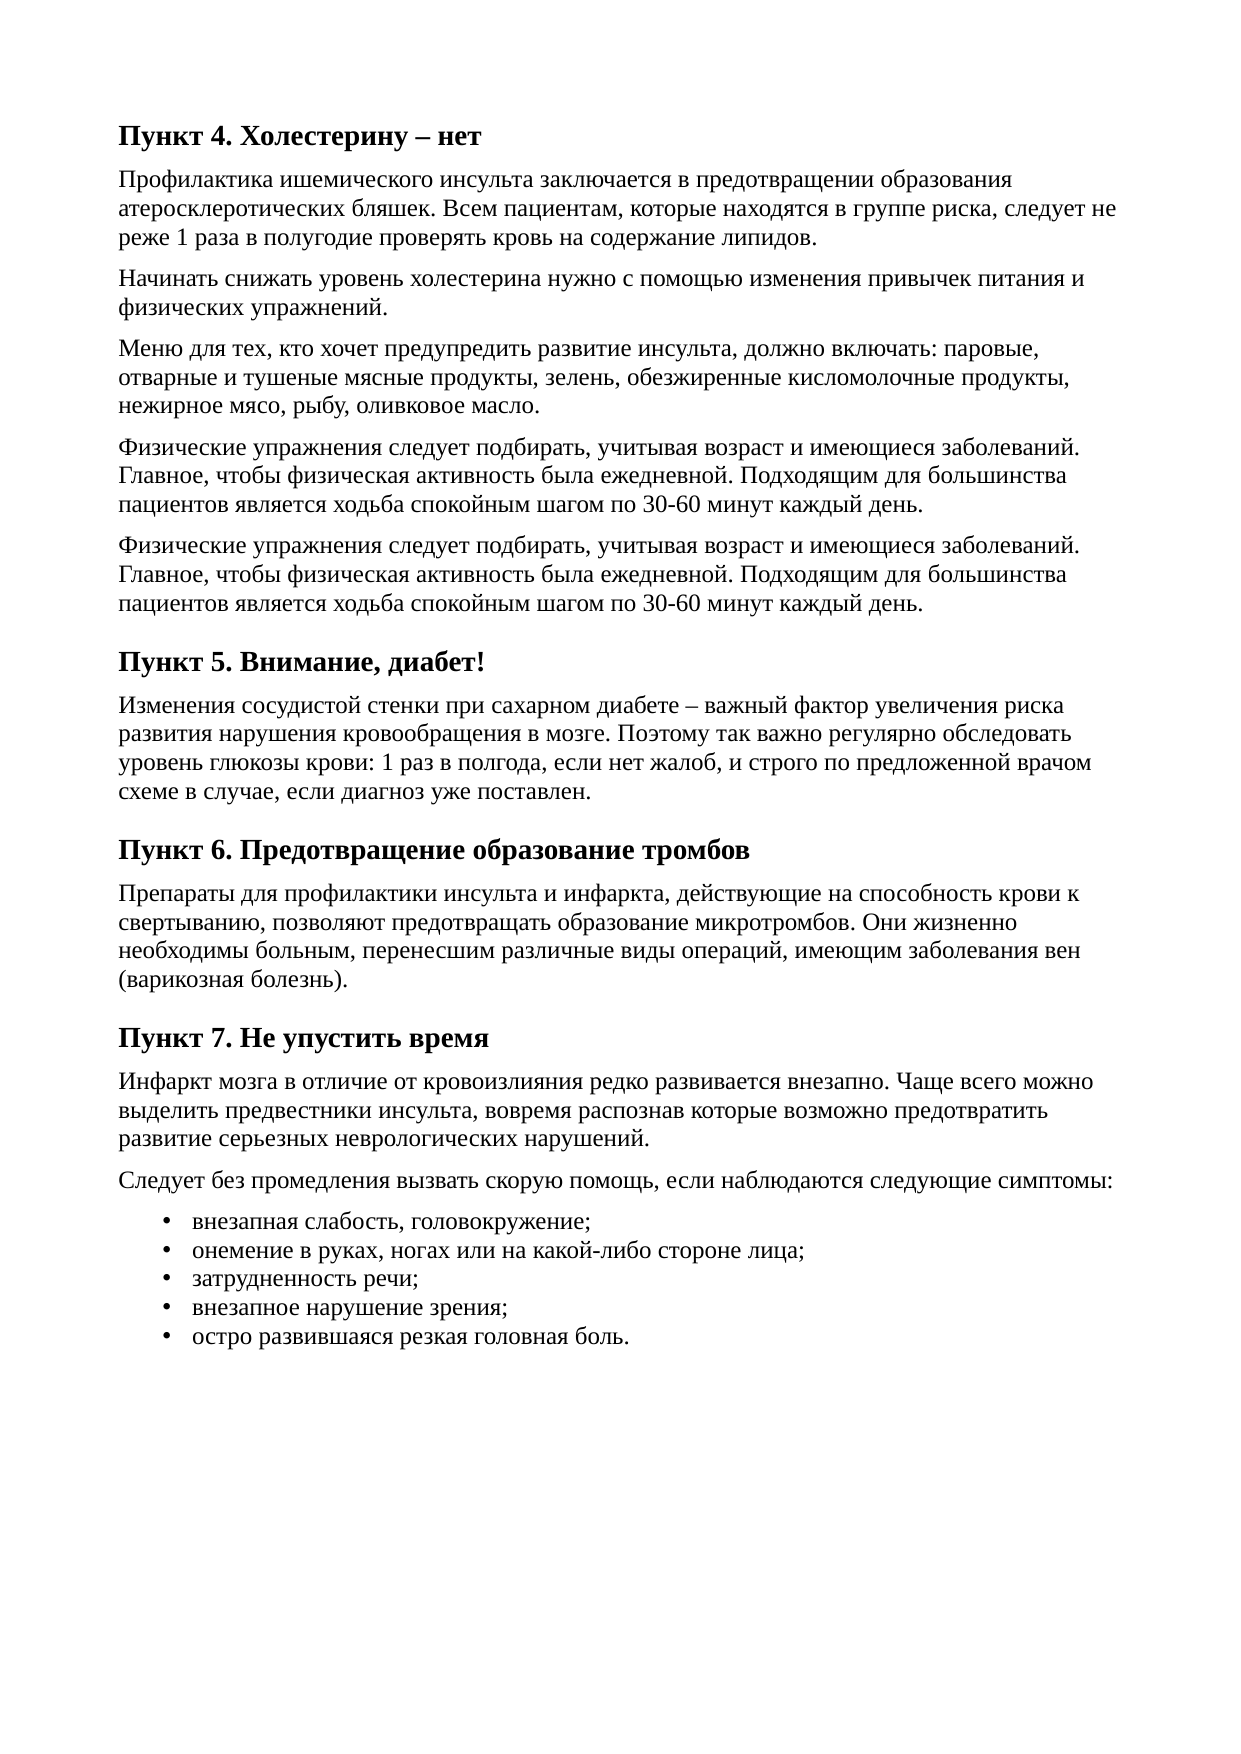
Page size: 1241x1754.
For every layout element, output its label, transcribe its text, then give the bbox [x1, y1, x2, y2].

text Физические упражнения следует подбирать, учитывая возраст и имеющиеся заболеваний. Главное, чтобы физическая активность была ежедневной. Подходящим для большинства пациентов является ходьба спокойным шагом по 30-60 минут каждый день. [118, 432, 1122, 518]
text Профилактика ишемического инсульта заключается в предотвращении образования атеросклеротических бляшек. Всем пациентам, которые находятся в группе риска, следует не реже 1 раза в полугодие проверять кровь на содержание липидов. [118, 164, 1122, 250]
text Изменения сосудистой стенки при сахарном диабете – важный фактор увеличения риска развития нарушения кровообращения в мозге. Поэтому так важно регулярно обследовать уровень глюкозы крови: 1 раз в полгода, если нет жалоб, и строго по предложенной врачом схеме в случае, если диагноз уже поставлен. [118, 690, 1122, 805]
list затрудненность речи; [162, 1263, 1122, 1292]
text Инфаркт мозга в отличие от кровоизлияния редко развивается внезапно. Чаще всего можно выделить предвестники инсульта, вовремя распознав которые возможно предотвратить развитие серьезных неврологических нарушений. [118, 1066, 1122, 1152]
text Физические упражнения следует подбирать, учитывая возраст и имеющиеся заболеваний. Главное, чтобы физическая активность была ежедневной. Подходящим для большинства пациентов является ходьба спокойным шагом по 30-60 минут каждый день. [118, 530, 1122, 617]
list внезапное нарушение зрения; [162, 1292, 1122, 1321]
subtitle Пункт 6. Предотвращение образование тромбов [118, 832, 1122, 865]
text Начинать снижать уровень холестерина нужно с помощью изменения привычек питания и физических упражнений. [118, 263, 1122, 320]
list внезапная слабость, головокружение; [162, 1206, 1122, 1235]
text Меню для тех, кто хочет предупредить развитие инсульта, должно включать: паровые, отварные и тушеные мясные продукты, зелень, обезжиренные кисломолочные продукты, нежирное мясо, рыбу, оливковое масло. [118, 333, 1122, 419]
text Следует без промедления вызвать скорую помощь, если наблюдаются следующие симптомы: [118, 1165, 1122, 1193]
subtitle Пункт 4. Холестерину – нет [118, 118, 1122, 152]
subtitle Пункт 7. Не упустить время [118, 1020, 1122, 1053]
text Препараты для профилактики инсульта и инфаркта, действующие на способность крови к свертыванию, позволяют предотвращать образование микротромбов. Они жизненно необходимы больным, перенесшим различные виды операций, имеющим заболевания вен (варикозная болезнь). [118, 878, 1122, 993]
subtitle Пункт 5. Внимание, диабет! [118, 644, 1122, 677]
list онемение в руках, ногах или на какой-либо стороне лица; [162, 1235, 1122, 1263]
list остро развившаяся резкая головная боль. [162, 1321, 1122, 1350]
